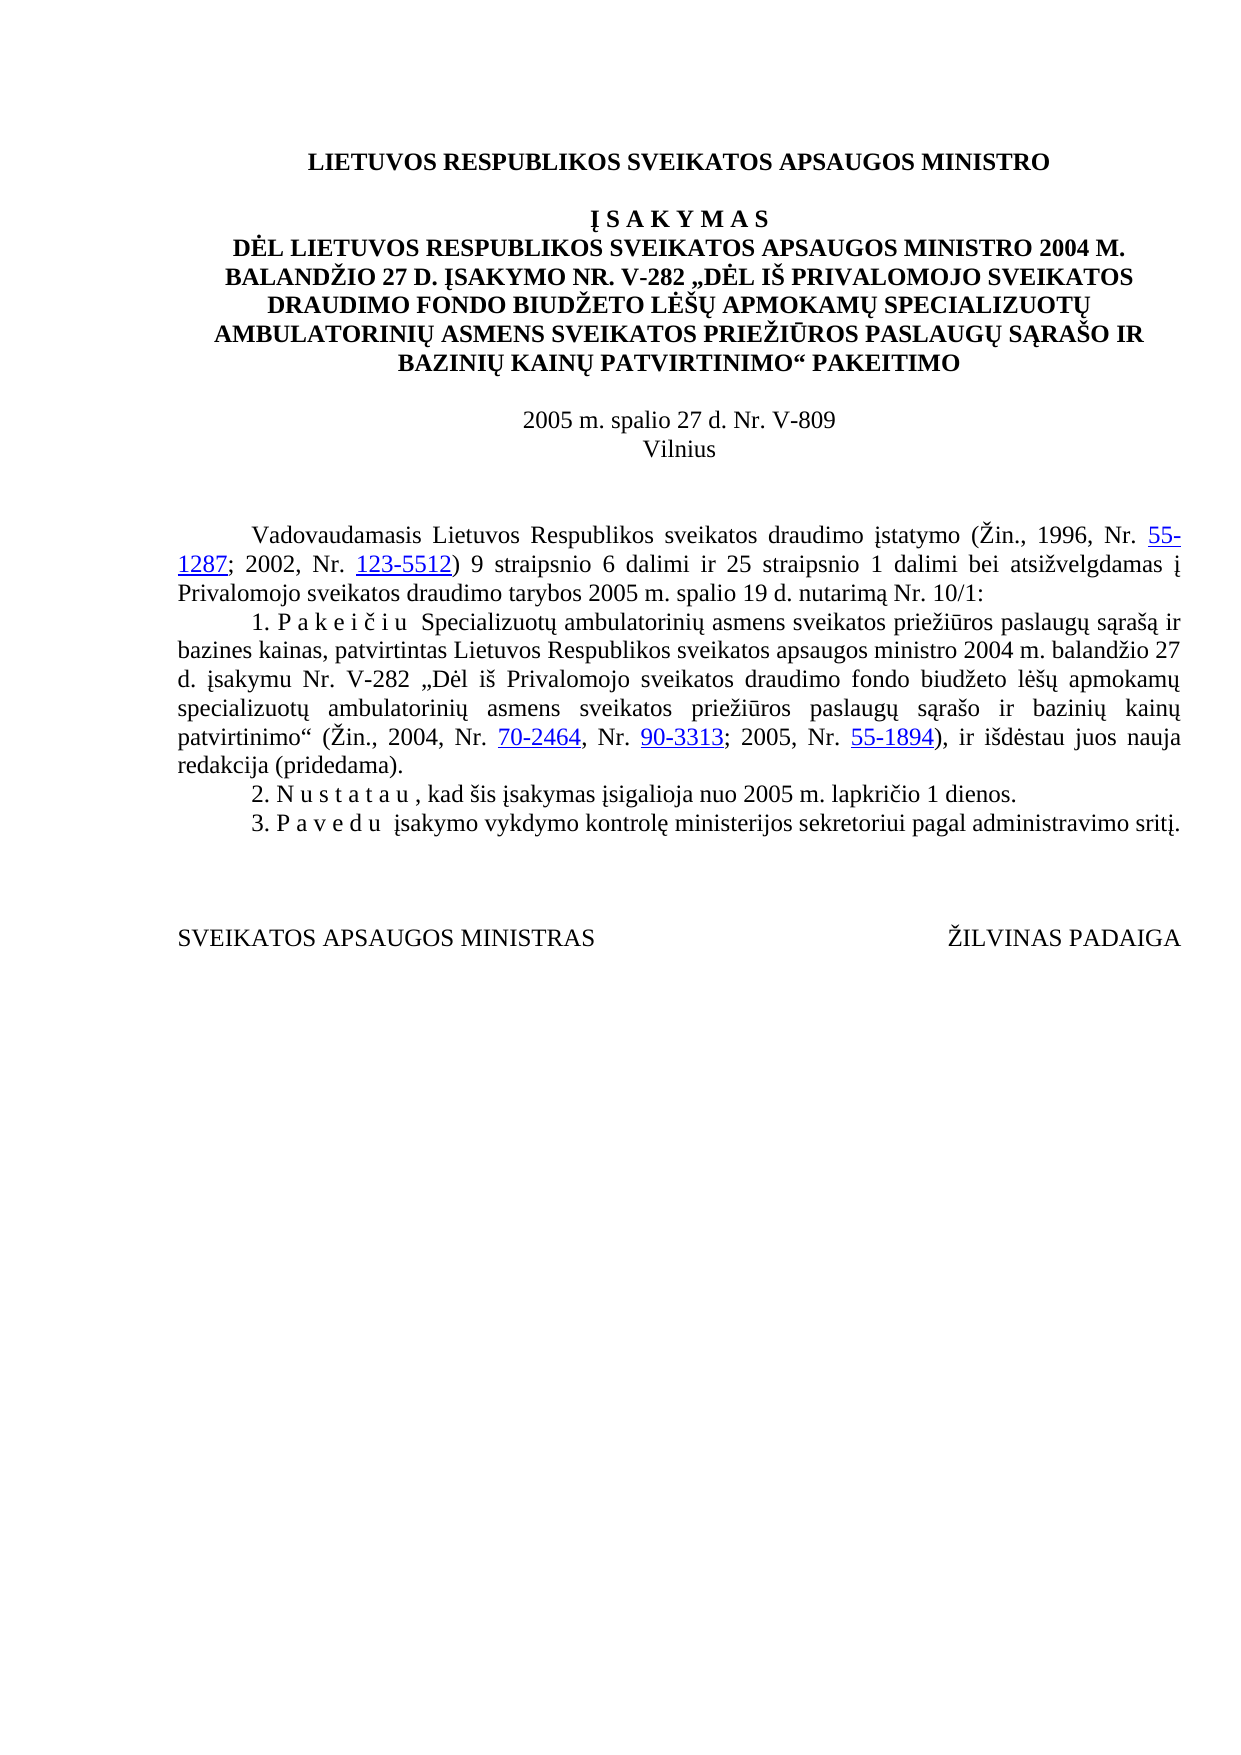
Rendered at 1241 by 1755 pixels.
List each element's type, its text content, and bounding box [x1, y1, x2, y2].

text 1. Pakeičiu Specializuotų ambulatorinių asmens sveikatos priežiūros paslaugų sąrašą ir bazines kainas, patvirtintas Lietuvos Respublikos sveikatos apsaugos ministro 2004 m. balandžio 27 d. įsakymu Nr. V-282 „Dėl iš Privalomojo sveikatos draudimo fondo biudžeto lėšų apmokamų specializuotų ambulatorinių asmens sveikatos priežiūros paslaugų sąrašo ir bazinių kainų patvirtinimo“ (Žin., 2004, Nr. 70-2464, Nr. 90-3313; 2005, Nr. 55-1894), ir išdėstau juos nauja redakcija (pridedama). [177, 607, 1181, 779]
text SVEIKATOS APSAUGOS MINISTRAS ŽILVINAS PADAIGA [177, 923, 1181, 952]
text Vilnius [177, 434, 1181, 463]
text LIETUVOS RESPUBLIKOS SVEIKATOS APSAUGOS MINISTRO [177, 147, 1181, 176]
text 2. Nustatau, kad šis įsakymas įsigalioja nuo 2005 m. lapkričio 1 dienos. [177, 779, 1181, 808]
text 3. Pavedu įsakymo vykdymo kontrolę ministerijos sekretoriui pagal administravimo sritį. [177, 808, 1181, 837]
text Į S A K Y M A S [177, 204, 1181, 233]
text Vadovaudamasis Lietuvos Respublikos sveikatos draudimo įstatymo (Žin., 1996, Nr. 55-1287; 2002, Nr. 123-5512) 9 straipsnio 6 dalimi ir 25 straipsnio 1 dalimi bei atsižvelgdamas į Privalomojo sveikatos draudimo tarybos 2005 m. spalio 19 d. nutarimą Nr. 10/1: [177, 521, 1181, 607]
text 2005 m. spalio 27 d. Nr. V-809 [177, 406, 1181, 434]
text DĖL LIETUVOS RESPUBLIKOS SVEIKATOS APSAUGOS MINISTRO 2004 M. BALANDŽIO 27 D. ĮSAKYMO NR. V-282 „DĖL IŠ PRIVALOMOJO SVEIKATOS DRAUDIMO FONDO BIUDŽETO LĖŠŲ APMOKAMŲ SPECIALIZUOTŲ AMBULATORINIŲ ASMENS SVEIKATOS PRIEŽIŪROS PASLAUGŲ SĄRAŠO IR BAZINIŲ KAINŲ PATVIRTINIMO“ PAKEITIMO [177, 233, 1181, 377]
